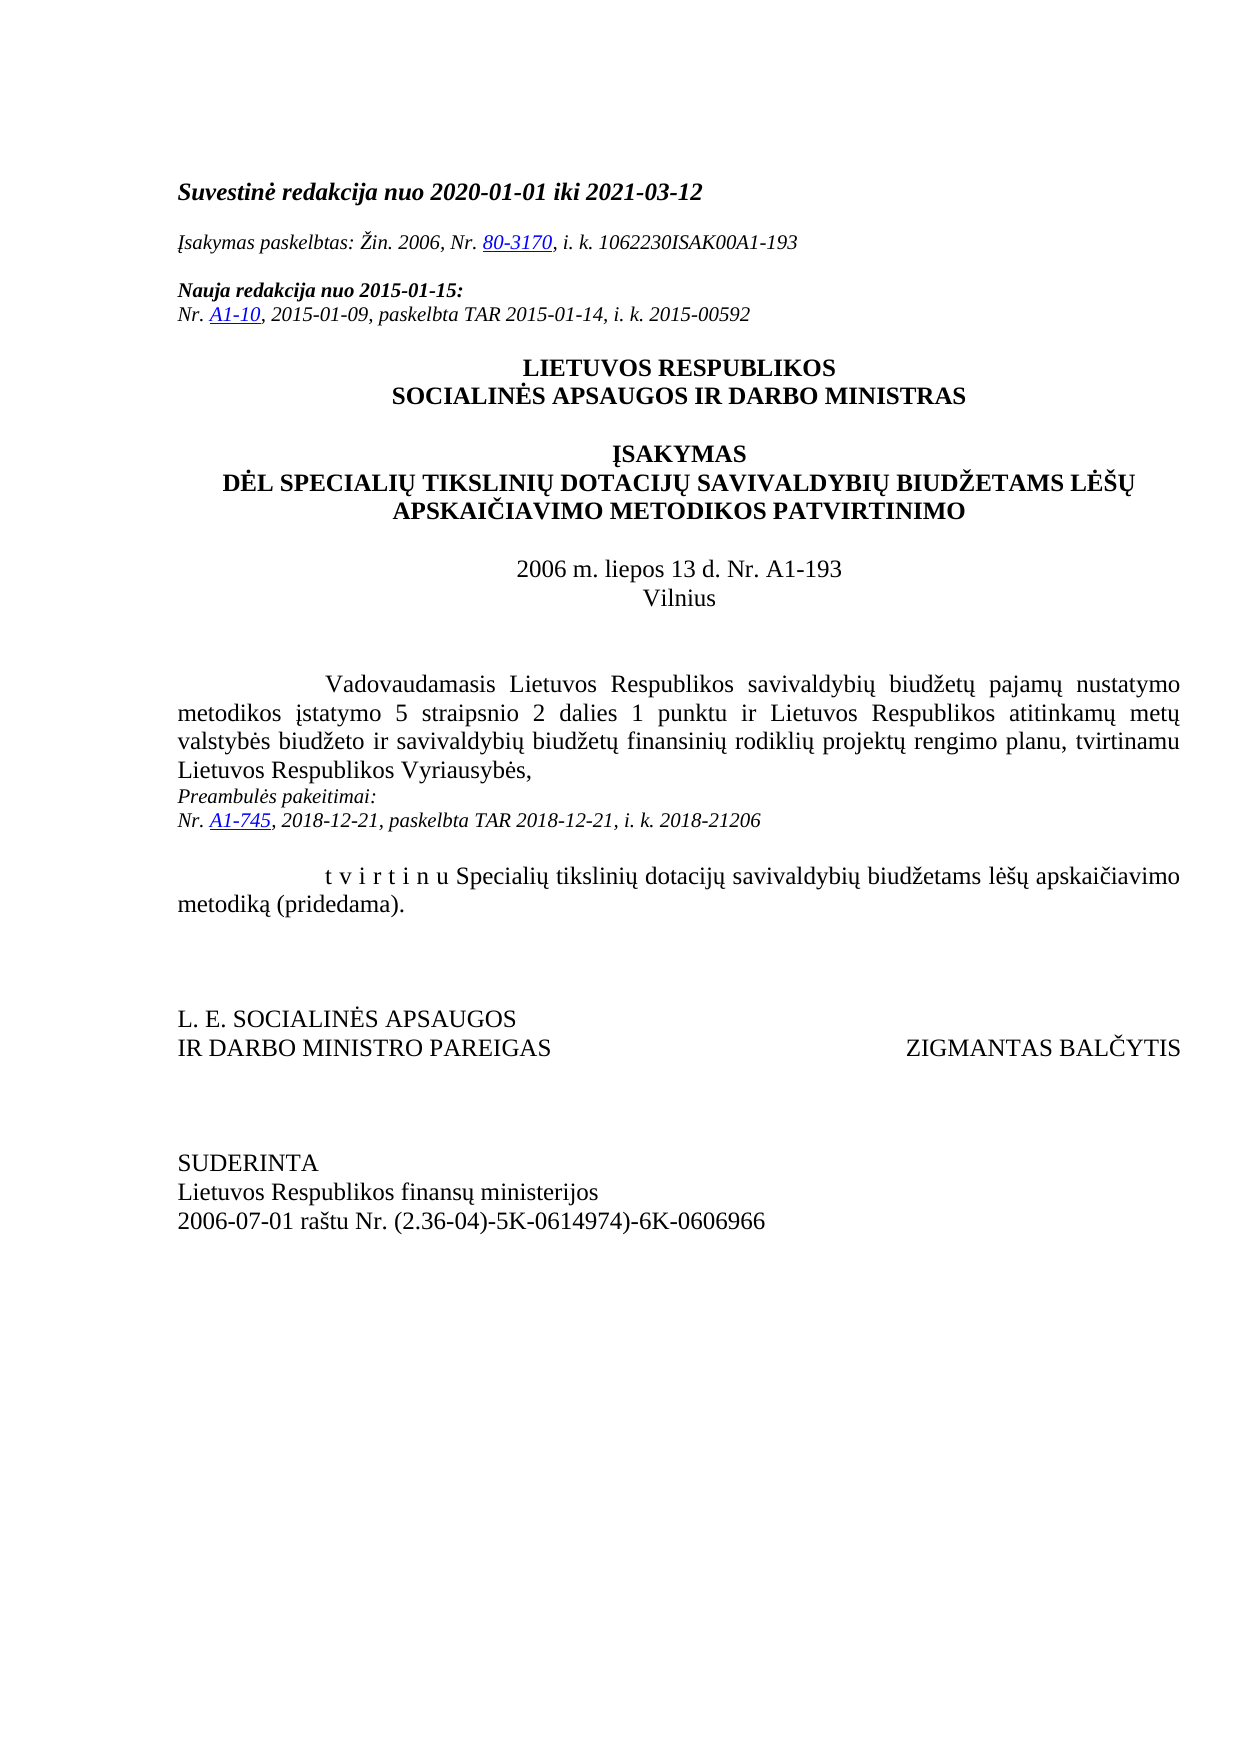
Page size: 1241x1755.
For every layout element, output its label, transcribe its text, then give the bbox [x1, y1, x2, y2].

text Įsakymas paskelbtas: Žin. 2006, Nr. 80-3170, i. k. 1062230ISAK00A1-193 [177, 230, 1181, 254]
text Vilnius [177, 583, 1181, 611]
text Nauja redakcija nuo 2015-01-15: [177, 278, 1181, 302]
text Preambulės pakeitimai: [177, 784, 1181, 808]
text ĮSAKYMAS [177, 439, 1181, 468]
text t v i r t i n u Specialių tikslinių dotacijų savivaldybių biudžetams lėšų apskaičiavimo metodiką (pridedama). [177, 861, 1181, 918]
text 2006 m. liepos 13 d. Nr. A1-193 [177, 554, 1181, 583]
text SUDERINTA [177, 1148, 1181, 1177]
text Vadovaudamasis Lietuvos Respublikos savivaldybių biudžetų pajamų nustatymo metodikos įstatymo 5 straipsnio 2 dalies 1 punktu ir Lietuvos Respublikos atitinkamų metų valstybės biudžeto ir savivaldybių biudžetų finansinių rodiklių projektų rengimo planu, tvirtinamu Lietuvos Respublikos Vyriausybės, [177, 669, 1181, 784]
text Lietuvos Respublikos finansų ministerijos [177, 1177, 1181, 1206]
text LIETUVOS RESPUBLIKOS [177, 353, 1181, 381]
text DĖL SPECIALIŲ TIKSLINIŲ DOTACIJŲ SAVIVALDYBIŲ BIUDŽETAMS LĖŠŲ APSKAIČIAVIMO METODIKOS PATVIRTINIMO [177, 468, 1181, 525]
text Suvestinė redakcija nuo 2020-01-01 iki 2021-03-12 [177, 177, 1181, 206]
text Nr. A1-745, 2018-12-21, paskelbta TAR 2018-12-21, i. k. 2018-21206 [177, 808, 1181, 832]
text L. E. SOCIALINĖS APSAUGOS [177, 1004, 1181, 1033]
text SOCIALINĖS APSAUGOS IR DARBO MINISTRAS [177, 381, 1181, 410]
text Nr. A1-10, 2015-01-09, paskelbta TAR 2015-01-14, i. k. 2015-00592 [177, 302, 1181, 326]
text 2006-07-01 raštu Nr. (2.36-04)-5K-0614974)-6K-0606966 [177, 1206, 1181, 1234]
text IR DARBO MINISTRO PAREIGAS ZIGMANTAS BALČYTIS [177, 1033, 1181, 1062]
